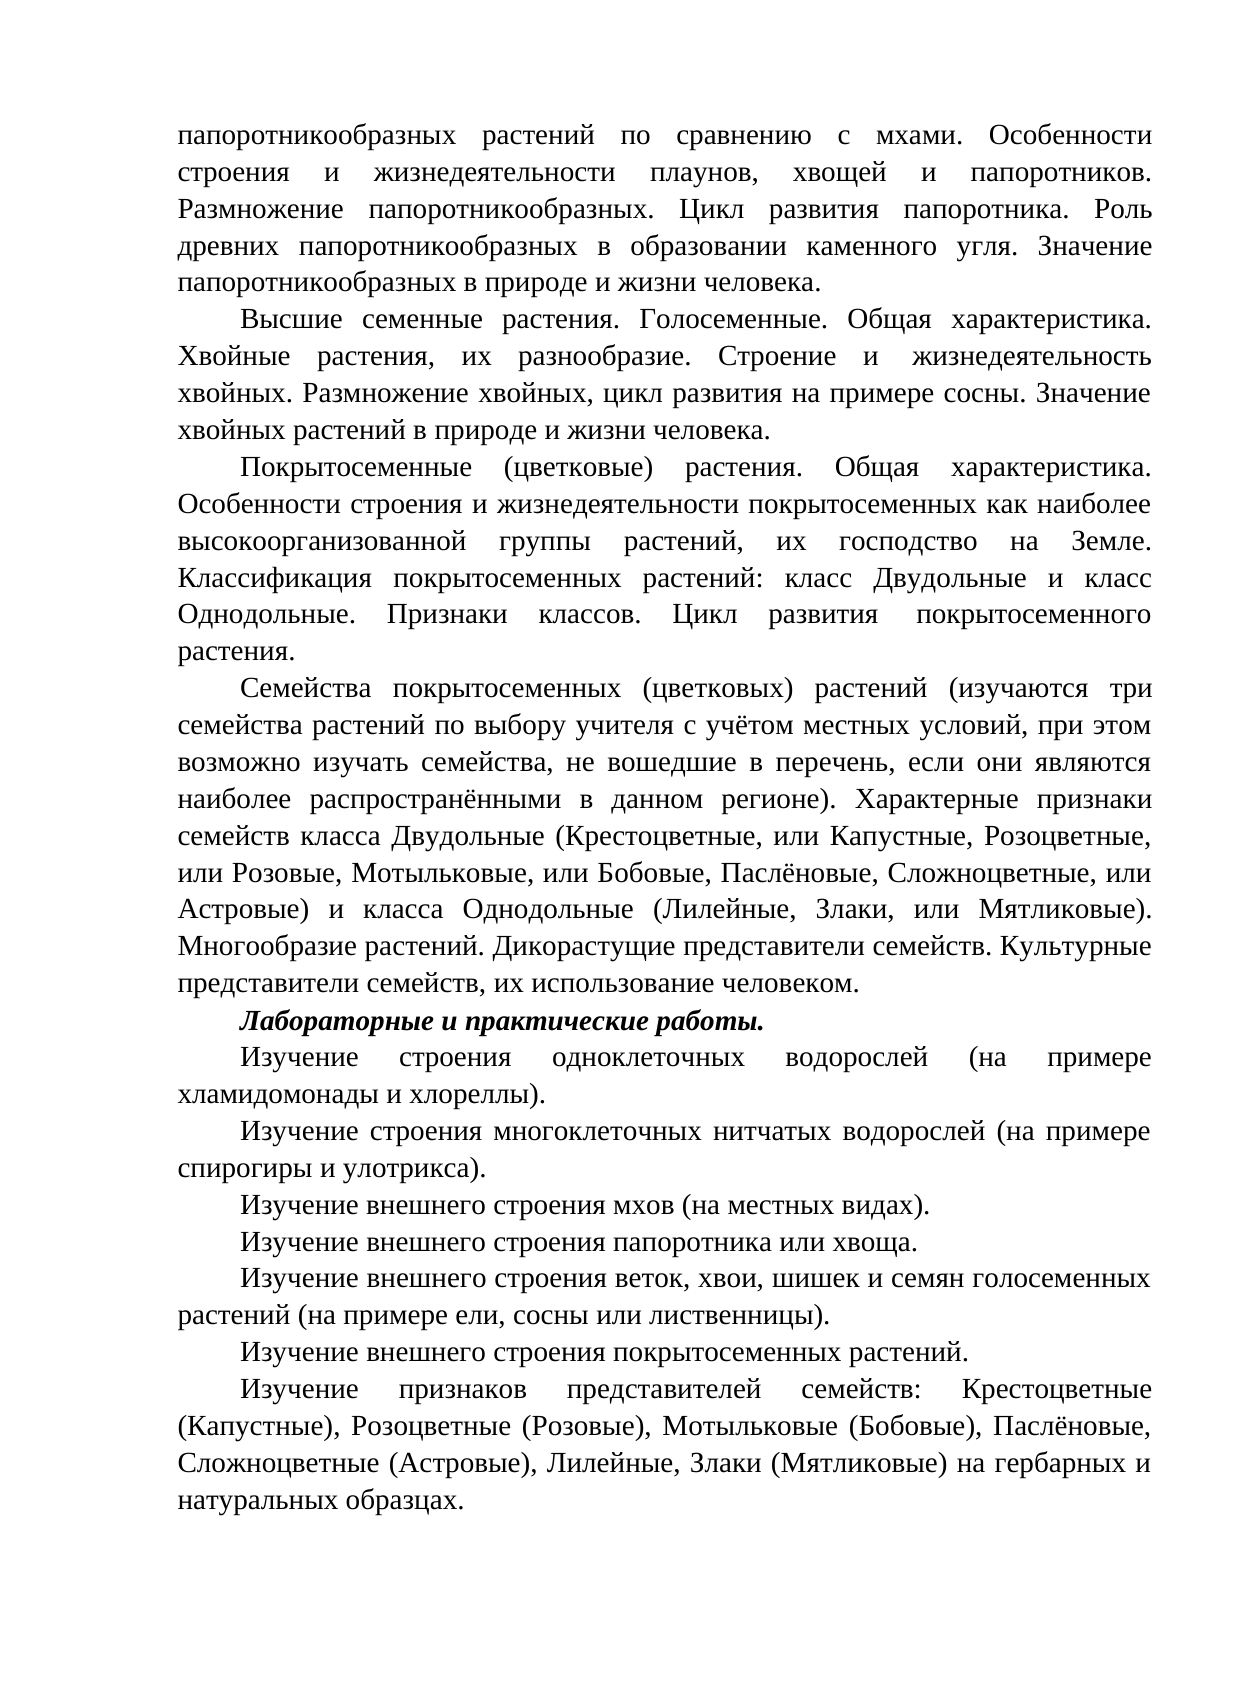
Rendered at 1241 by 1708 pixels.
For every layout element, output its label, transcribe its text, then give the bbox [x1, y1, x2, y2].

text Семейства покрытосеменных (цветковых) растений (изучаются три семейства растений по выбору учителя с учётом местных условий, при этом возможно изучать семейства, не вошедшие в перечень, если они являются наиболее распространёнными в данном регионе). Характерные признаки семейств класса Двудольные (Крестоцветные, или Капустные, Розоцветные, или Розовые, Мотыльковые, или Бобовые, Паслёновые, Сложноцветные, или Астровые) и класса Однодольные (Лилейные, Злаки, или Мятликовые). Многообразие растений. Дикорастущие представители семейств. Культурные представители семейств, их использование человеком. [177, 670, 1152, 999]
text Высшие семенные растения. Голосеменные. Общая характеристика. Хвойные растения, их разнообразие. Строение и жизнедеятельность хвойных. Размножение хвойных, цикл развития на примере сосны. Значение хвойных растений в природе и жизни человека. [177, 301, 1152, 446]
subtitle Лабораторные и практические работы. [240, 1003, 1163, 1036]
text Изучение строения многоклеточных нитчатых водорослей (на примере спирогиры и улотрикса). [177, 1113, 1152, 1183]
text Изучение внешнего строения мхов (на местных видах). Изучение внешнего строения папоротника или хвоща. [240, 1187, 931, 1257]
text папоротникообразных растений по сравнению с мхами. Особенности строения и жизнедеятельности плаунов, хвощей и папоротников. Размножение папоротникообразных. Цикл развития папоротника. Роль древних папоротникообразных в образовании каменного угля. Значение папоротникообразных в природе и жизни человека. [177, 117, 1152, 298]
text Покрытосеменные (цветковые) растения. Общая характеристика. Особенности строения и жизнедеятельности покрытосеменных как наиболее высокоорганизованной группы растений, их господство на Земле. Классификация покрытосеменных растений: класс Двудольные и класс Однодольные. Признаки классов. Цикл развития покрытосеменного растения. [177, 449, 1152, 667]
text Изучение строения одноклеточных водорослей (на примере хламидомонады и хлореллы). [177, 1039, 1152, 1109]
text Изучение внешнего строения веток, хвои, шишек и семян голосеменных растений (на примере ели, сосны или лиственницы). [177, 1261, 1152, 1331]
text Изучение внешнего строения покрытосеменных растений. [240, 1334, 1163, 1368]
text Изучение признаков представителей семейств: Крестоцветные (Капустные), Розоцветные (Розовые), Мотыльковые (Бобовые), Паслёновые, Сложноцветные (Астровые), Лилейные, Злаки (Мятликовые) на гербарных и натуральных образцах. [177, 1371, 1152, 1515]
